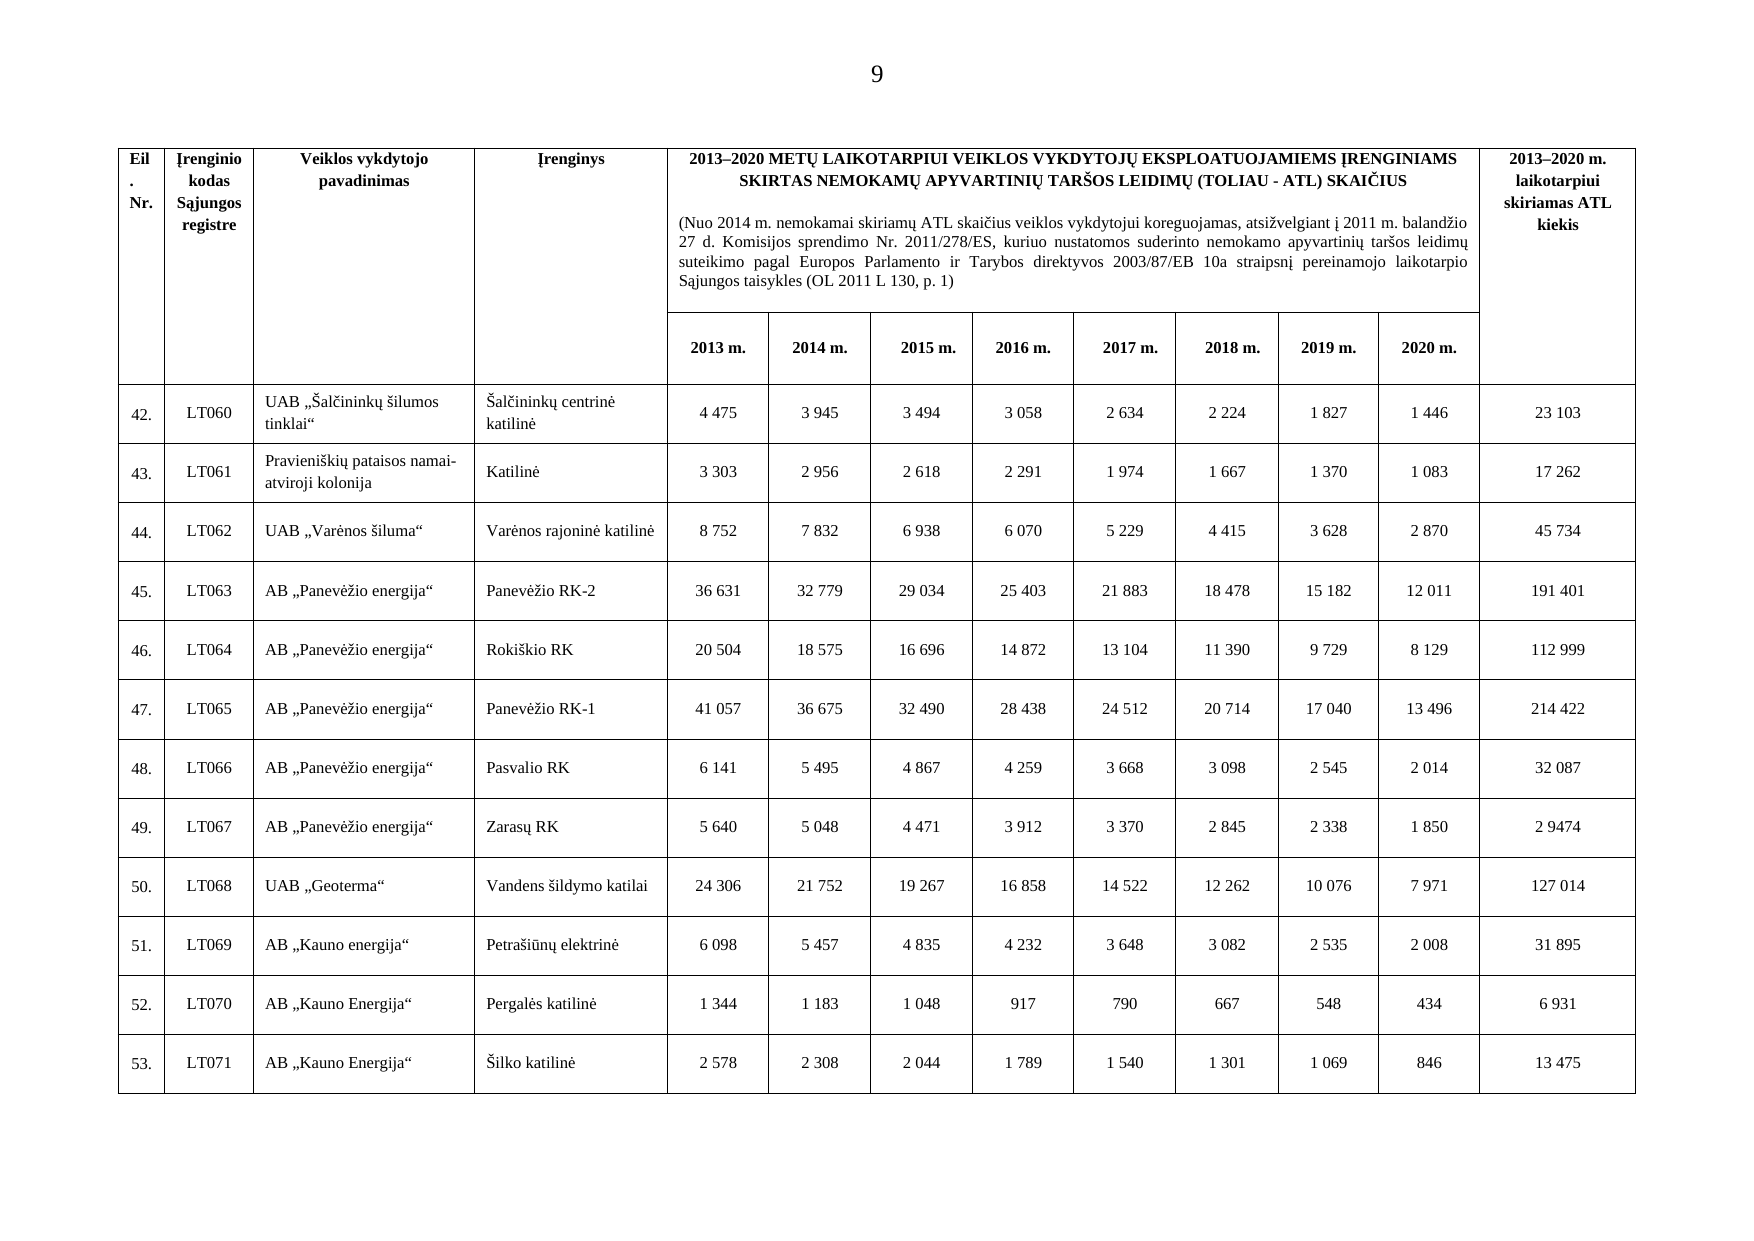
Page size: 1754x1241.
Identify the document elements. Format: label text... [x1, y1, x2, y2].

table_cell 4 867 [871, 740, 972, 797]
table_cell 29 034 [871, 562, 972, 620]
table_cell 32 779 [769, 562, 870, 620]
table_header Eil. Nr. [119, 149, 164, 384]
table_cell 52. [119, 976, 164, 1034]
table_cell 5 048 [769, 799, 870, 857]
table_cell 3 912 [973, 799, 1073, 857]
table_cell 13 496 [1379, 680, 1479, 738]
table_cell 434 [1379, 976, 1479, 1034]
table_cell 51. [119, 917, 164, 975]
table_cell 4 471 [871, 799, 972, 857]
table_cell 2 224 [1176, 385, 1278, 443]
table_cell 23 103 [1480, 385, 1635, 443]
table_cell AB „Panevėžio energija“ [254, 740, 474, 797]
table_cell 17 262 [1480, 444, 1635, 502]
table_cell 6 931 [1480, 976, 1635, 1034]
table_cell 24 512 [1074, 680, 1175, 738]
table_cell 24 306 [668, 858, 768, 916]
table_cell 548 [1279, 976, 1378, 1034]
table_cell 7 832 [769, 503, 870, 561]
table_cell 4 475 [668, 385, 768, 443]
table_cell 2 044 [871, 1035, 972, 1093]
table_cell LT061 [165, 444, 253, 502]
table_cell 20 714 [1176, 680, 1278, 738]
table_cell 15 182 [1279, 562, 1378, 620]
table_cell LT069 [165, 917, 253, 975]
table_cell AB „Kauno Energija“ [254, 976, 474, 1034]
table_cell Vandens šildymo katilai [475, 858, 667, 916]
table_cell 2 634 [1074, 385, 1175, 443]
table_cell 8 752 [668, 503, 768, 561]
table_cell Pasvalio RK [475, 740, 667, 797]
table_cell 43. [119, 444, 164, 502]
table_cell 917 [973, 976, 1073, 1034]
table_cell 127 014 [1480, 858, 1635, 916]
table_cell 3 628 [1279, 503, 1378, 561]
table_cell 3 058 [973, 385, 1073, 443]
table_cell AB „Panevėžio energija“ [254, 799, 474, 857]
table_cell 12 262 [1176, 858, 1278, 916]
table_cell 6 938 [871, 503, 972, 561]
table_cell 1 048 [871, 976, 972, 1034]
table_cell 2 014 [1379, 740, 1479, 797]
table_cell 11 390 [1176, 621, 1278, 679]
table_cell 9 729 [1279, 621, 1378, 679]
table_cell 2018 m. [1176, 313, 1278, 384]
table_cell 28 438 [973, 680, 1073, 738]
table_cell 2017 m. [1074, 313, 1175, 384]
table_cell 846 [1379, 1035, 1479, 1093]
table_header Įrenginys [475, 149, 667, 384]
table_cell 2 845 [1176, 799, 1278, 857]
table_cell 45. [119, 562, 164, 620]
table_cell Petrašiūnų elektrinė [475, 917, 667, 975]
table_cell 1 344 [668, 976, 768, 1034]
table_cell AB „Panevėžio energija“ [254, 562, 474, 620]
table_cell Šalčininkų centrinė katilinė [475, 385, 667, 443]
table_cell 1 183 [769, 976, 870, 1034]
table_cell 48. [119, 740, 164, 797]
table_cell 5 229 [1074, 503, 1175, 561]
table_cell 13 475 [1480, 1035, 1635, 1093]
table_cell 42. [119, 385, 164, 443]
table_cell 2013 m. [668, 313, 768, 384]
table_cell 53. [119, 1035, 164, 1093]
table_header Įrenginio kodas Sąjungos registre [165, 149, 253, 384]
table_cell 31 895 [1480, 917, 1635, 975]
table_cell 36 675 [769, 680, 870, 738]
table_cell 6 098 [668, 917, 768, 975]
table_cell 12 011 [1379, 562, 1479, 620]
table_cell LT066 [165, 740, 253, 797]
table_cell 10 076 [1279, 858, 1378, 916]
table_cell 21 883 [1074, 562, 1175, 620]
table_cell UAB „Geoterma“ [254, 858, 474, 916]
table_cell 2 308 [769, 1035, 870, 1093]
table_cell AB „Kauno energija“ [254, 917, 474, 975]
table_cell AB „Panevėžio energija“ [254, 621, 474, 679]
table_cell LT064 [165, 621, 253, 679]
table_cell Zarasų RK [475, 799, 667, 857]
table_cell 6 070 [973, 503, 1073, 561]
table_cell LT062 [165, 503, 253, 561]
table_cell 2 545 [1279, 740, 1378, 797]
table_cell Panevėžio RK-1 [475, 680, 667, 738]
table_cell Varėnos rajoninė katilinė [475, 503, 667, 561]
table_cell 3 303 [668, 444, 768, 502]
table_cell UAB „Šalčininkų šilumos tinklai“ [254, 385, 474, 443]
table_header Veiklos vykdytojo pavadinimas [254, 149, 474, 384]
table_cell 25 403 [973, 562, 1073, 620]
table_cell 3 494 [871, 385, 972, 443]
table_cell 214 422 [1480, 680, 1635, 738]
table_cell UAB „Varėnos šiluma“ [254, 503, 474, 561]
table_cell 2 956 [769, 444, 870, 502]
table_cell 2020 m. [1379, 313, 1479, 384]
table_cell 18 478 [1176, 562, 1278, 620]
table_cell 4 835 [871, 917, 972, 975]
table_cell 13 104 [1074, 621, 1175, 679]
table_header 2013–2020 m. laikotarpiui skiriamas ATL kiekis [1480, 149, 1635, 384]
table_cell LT065 [165, 680, 253, 738]
table_cell LT071 [165, 1035, 253, 1093]
table_cell AB „Kauno Energija“ [254, 1035, 474, 1093]
table_cell 112 999 [1480, 621, 1635, 679]
table_cell 3 098 [1176, 740, 1278, 797]
table_cell 2 9474 [1480, 799, 1635, 857]
table_cell Pergalės katilinė [475, 976, 667, 1034]
table_cell 1 667 [1176, 444, 1278, 502]
table_cell 2 578 [668, 1035, 768, 1093]
table_cell 3 370 [1074, 799, 1175, 857]
table_cell 14 522 [1074, 858, 1175, 916]
table_cell LT070 [165, 976, 253, 1034]
table_cell 1 370 [1279, 444, 1378, 502]
table_cell 2 535 [1279, 917, 1378, 975]
table_cell 32 087 [1480, 740, 1635, 797]
table_cell 19 267 [871, 858, 972, 916]
table_cell 2 338 [1279, 799, 1378, 857]
table_cell 1 301 [1176, 1035, 1278, 1093]
table_cell 6 141 [668, 740, 768, 797]
table_cell LT060 [165, 385, 253, 443]
table_cell 46. [119, 621, 164, 679]
table_cell 1 827 [1279, 385, 1378, 443]
table_cell 5 457 [769, 917, 870, 975]
table_cell 1 850 [1379, 799, 1479, 857]
table_cell 3 082 [1176, 917, 1278, 975]
table_cell 50. [119, 858, 164, 916]
table_cell 17 040 [1279, 680, 1378, 738]
table_cell 1 974 [1074, 444, 1175, 502]
table_cell 667 [1176, 976, 1278, 1034]
table_cell 2015 m. [871, 313, 972, 384]
table_cell 44. [119, 503, 164, 561]
table_cell 3 668 [1074, 740, 1175, 797]
table_cell 1 083 [1379, 444, 1479, 502]
table_cell AB „Panevėžio energija“ [254, 680, 474, 738]
table_cell 2014 m. [769, 313, 870, 384]
table_cell 4 259 [973, 740, 1073, 797]
table_cell 3 648 [1074, 917, 1175, 975]
table_cell 2 618 [871, 444, 972, 502]
table_cell 36 631 [668, 562, 768, 620]
table_cell Pravieniškių pataisos namai-atviroji kolonija [254, 444, 474, 502]
table_cell 2 870 [1379, 503, 1479, 561]
table_cell Katilinė [475, 444, 667, 502]
table_cell 16 696 [871, 621, 972, 679]
table_cell 2 291 [973, 444, 1073, 502]
table_cell Šilko katilinė [475, 1035, 667, 1093]
table_cell 790 [1074, 976, 1175, 1034]
table_cell 41 057 [668, 680, 768, 738]
table_cell Panevėžio RK-2 [475, 562, 667, 620]
table_cell 45 734 [1480, 503, 1635, 561]
table_cell 1 069 [1279, 1035, 1378, 1093]
table_cell 2016 m. [973, 313, 1073, 384]
table_cell 16 858 [973, 858, 1073, 916]
table_cell 21 752 [769, 858, 870, 916]
table_cell LT063 [165, 562, 253, 620]
table_cell 18 575 [769, 621, 870, 679]
table_cell 20 504 [668, 621, 768, 679]
table_cell LT067 [165, 799, 253, 857]
table_header 2013–2020 METŲ LAIKOTARPIUI VEIKLOS VYKDYTOJŲ EKSPLOATUOJAMIEMS ĮRENGINIAMS SKIRTAS NEMOKAMŲ APYVARTINIŲ TARŠOS LEIDIMŲ (TOLIAU - ATL) SKAIČIUS (Nuo 2014 m. nemokamai skiriamų ATL skaičius veiklos vykdytojui koreguojamas, atsižvelgiant į 2011 m. balandžio 27 d. Komisijos sprendimo Nr. 2011/278/ES, kuriuo nustatomos suderinto nemokamo apyvartinių taršos leidimų suteikimo pagal Europos Parlamento ir Tarybos direktyvos 2003/87/EB 10a straipsnį pereinamojo laikotarpio Sąjungos taisykles (OL 2011 L 130, p. 1) [668, 149, 1479, 312]
table_cell 2 008 [1379, 917, 1479, 975]
table_cell 3 945 [769, 385, 870, 443]
table_cell 4 232 [973, 917, 1073, 975]
table_cell 1 789 [973, 1035, 1073, 1093]
table_cell LT068 [165, 858, 253, 916]
table_cell 32 490 [871, 680, 972, 738]
table_cell 5 495 [769, 740, 870, 797]
table_cell 191 401 [1480, 562, 1635, 620]
table_cell 1 446 [1379, 385, 1479, 443]
table_cell 1 540 [1074, 1035, 1175, 1093]
table_cell 7 971 [1379, 858, 1479, 916]
table_cell 14 872 [973, 621, 1073, 679]
table_cell 5 640 [668, 799, 768, 857]
table_cell Rokiškio RK [475, 621, 667, 679]
table_cell 47. [119, 680, 164, 738]
table_cell 4 415 [1176, 503, 1278, 561]
table_cell 49. [119, 799, 164, 857]
table_cell 2019 m. [1279, 313, 1378, 384]
table_cell 8 129 [1379, 621, 1479, 679]
